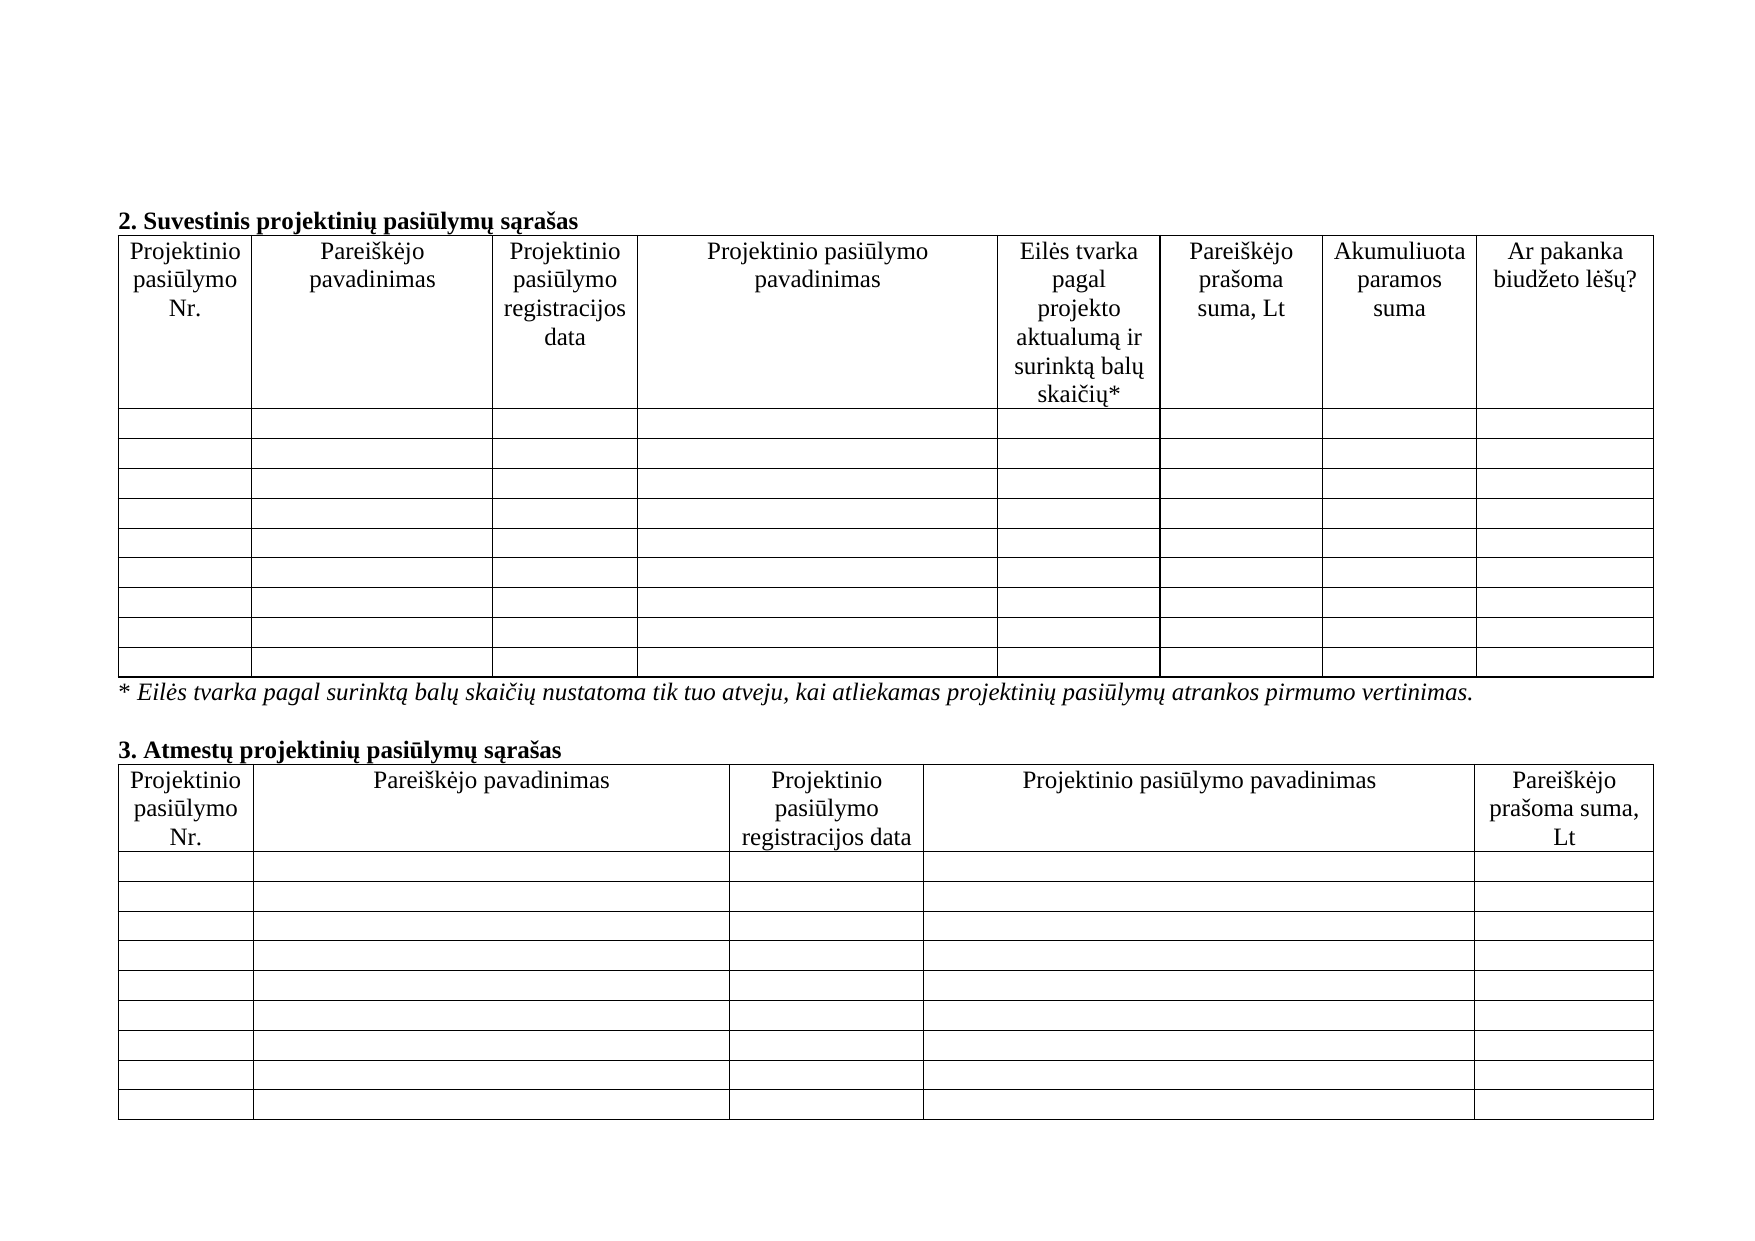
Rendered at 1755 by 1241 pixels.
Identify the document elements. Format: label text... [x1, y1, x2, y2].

table_cell [254, 1061, 729, 1089]
table_cell [493, 469, 637, 498]
table_cell [252, 529, 492, 557]
table_cell [924, 852, 1474, 881]
table_cell [1323, 618, 1476, 647]
table_header Pareiškėjo prašoma suma, Lt [1475, 765, 1653, 851]
table_cell [730, 852, 923, 881]
table_cell [119, 618, 251, 647]
table_cell [119, 558, 251, 587]
table_cell [1161, 618, 1322, 647]
table_cell [254, 1031, 729, 1059]
table_header Projektinio pasiūlymo pavadinimas [638, 236, 997, 408]
table_cell [1323, 409, 1476, 438]
table_cell [730, 1031, 923, 1059]
table_cell [730, 912, 923, 940]
table_cell [252, 469, 492, 498]
table_cell [924, 1001, 1474, 1030]
table_cell [1161, 588, 1322, 617]
table_cell [252, 409, 492, 438]
table_cell [1161, 469, 1322, 498]
table_cell [493, 588, 637, 617]
table_header Pareiškėjo pavadinimas [252, 236, 492, 408]
table_cell [493, 558, 637, 587]
table_cell [1323, 499, 1476, 527]
table_cell [924, 912, 1474, 940]
text 2. Suvestinis projektinių pasiūlymų sąrašas [118, 206, 1651, 235]
table_header Projektinio pasiūlymo registracijos data [493, 236, 637, 408]
table_cell [1475, 1061, 1653, 1089]
table_cell [998, 529, 1159, 557]
table_cell [998, 499, 1159, 527]
table_cell [998, 618, 1159, 647]
table_cell [1323, 648, 1476, 676]
table_cell [119, 469, 251, 498]
table_cell [1477, 618, 1653, 647]
table_cell [924, 971, 1474, 1000]
table_cell [1323, 588, 1476, 617]
table_cell [254, 852, 729, 881]
table_cell [119, 882, 253, 911]
table_header Eilės tvarka pagal projekto aktualumą ir surinktą balų skaičių* [998, 236, 1159, 408]
table_cell [1477, 588, 1653, 617]
table_cell [119, 1090, 253, 1119]
table_cell [998, 648, 1159, 676]
table_cell [119, 409, 251, 438]
table_cell [252, 439, 492, 468]
table_cell [493, 439, 637, 468]
table_cell [252, 618, 492, 647]
table_cell [1475, 971, 1653, 1000]
table_cell [638, 409, 997, 438]
table_cell [1323, 439, 1476, 468]
table_cell [638, 588, 997, 617]
table_cell [924, 1031, 1474, 1059]
table_cell [119, 941, 253, 970]
table_cell [730, 1001, 923, 1030]
table_cell [119, 1061, 253, 1089]
table_cell [638, 618, 997, 647]
table_cell [1475, 1090, 1653, 1119]
table_cell [119, 439, 251, 468]
table_cell [730, 882, 923, 911]
table_cell [1161, 558, 1322, 587]
table_cell [924, 882, 1474, 911]
table_cell [1475, 882, 1653, 911]
table_cell [1477, 439, 1653, 468]
table_cell [730, 971, 923, 1000]
table_cell [119, 912, 253, 940]
table_header Pareiškėjo pavadinimas [254, 765, 729, 851]
table_cell [1161, 499, 1322, 527]
table_cell [998, 558, 1159, 587]
table_cell [1161, 648, 1322, 676]
table_cell [252, 648, 492, 676]
table_cell [119, 529, 251, 557]
text 3. Atmestų projektinių pasiūlymų sąrašas [118, 735, 1651, 764]
table_cell [924, 1061, 1474, 1089]
table_cell [998, 409, 1159, 438]
table_cell [1477, 469, 1653, 498]
table_cell [1161, 439, 1322, 468]
table_cell [252, 558, 492, 587]
table_cell [493, 529, 637, 557]
table_cell [1477, 558, 1653, 587]
table_cell [1477, 409, 1653, 438]
table_cell [1323, 558, 1476, 587]
table_cell [119, 852, 253, 881]
table_cell [924, 941, 1474, 970]
table_cell [493, 618, 637, 647]
table_cell [638, 499, 997, 527]
table_cell [493, 648, 637, 676]
table_cell [1475, 852, 1653, 881]
table_cell [1161, 529, 1322, 557]
table_cell [119, 588, 251, 617]
table_cell [998, 469, 1159, 498]
table_cell [638, 469, 997, 498]
table_cell [254, 971, 729, 1000]
table_cell [998, 588, 1159, 617]
table_header Akumuliuota paramos suma [1323, 236, 1476, 408]
table_header Pareiškėjo prašoma suma, Lt [1161, 236, 1322, 408]
table_cell [1477, 648, 1653, 676]
table_cell [119, 1031, 253, 1059]
table_cell [254, 1090, 729, 1119]
table_cell [252, 588, 492, 617]
table_cell [1323, 529, 1476, 557]
table_cell [1475, 941, 1653, 970]
table_cell [254, 912, 729, 940]
table_cell [998, 439, 1159, 468]
table_cell [638, 648, 997, 676]
table_header Projektinio pasiūlymo Nr. [119, 236, 251, 408]
table_cell [638, 439, 997, 468]
table_cell [119, 1001, 253, 1030]
table_cell [254, 882, 729, 911]
table_cell [254, 941, 729, 970]
table_header Projektinio pasiūlymo pavadinimas [924, 765, 1474, 851]
table_cell [493, 499, 637, 527]
table_cell [1161, 409, 1322, 438]
table_cell [730, 1090, 923, 1119]
table_cell [1477, 499, 1653, 527]
table_cell [730, 1061, 923, 1089]
table_cell [638, 529, 997, 557]
table_cell [730, 941, 923, 970]
table_cell [254, 1001, 729, 1030]
table_cell [1475, 912, 1653, 940]
table_cell [1323, 469, 1476, 498]
table_cell [1477, 529, 1653, 557]
table_header Projektinio pasiūlymo Nr. [119, 765, 253, 851]
table_header Projektinio pasiūlymo registracijos data [730, 765, 923, 851]
table_cell [119, 499, 251, 527]
table_cell [252, 499, 492, 527]
table_cell [924, 1090, 1474, 1119]
table_cell [119, 971, 253, 1000]
table_cell [1475, 1001, 1653, 1030]
table_cell [493, 409, 637, 438]
table_cell [638, 558, 997, 587]
table_cell [119, 648, 251, 676]
text * Eilės tvarka pagal surinktą balų skaičių nustatoma tik tuo atveju, kai atliekamas projektinių pasiūlymų atrankos pirmumo vertinimas. [118, 678, 1651, 706]
table_header Ar pakanka biudžeto lėšų? [1477, 236, 1653, 408]
table_cell [1475, 1031, 1653, 1059]
